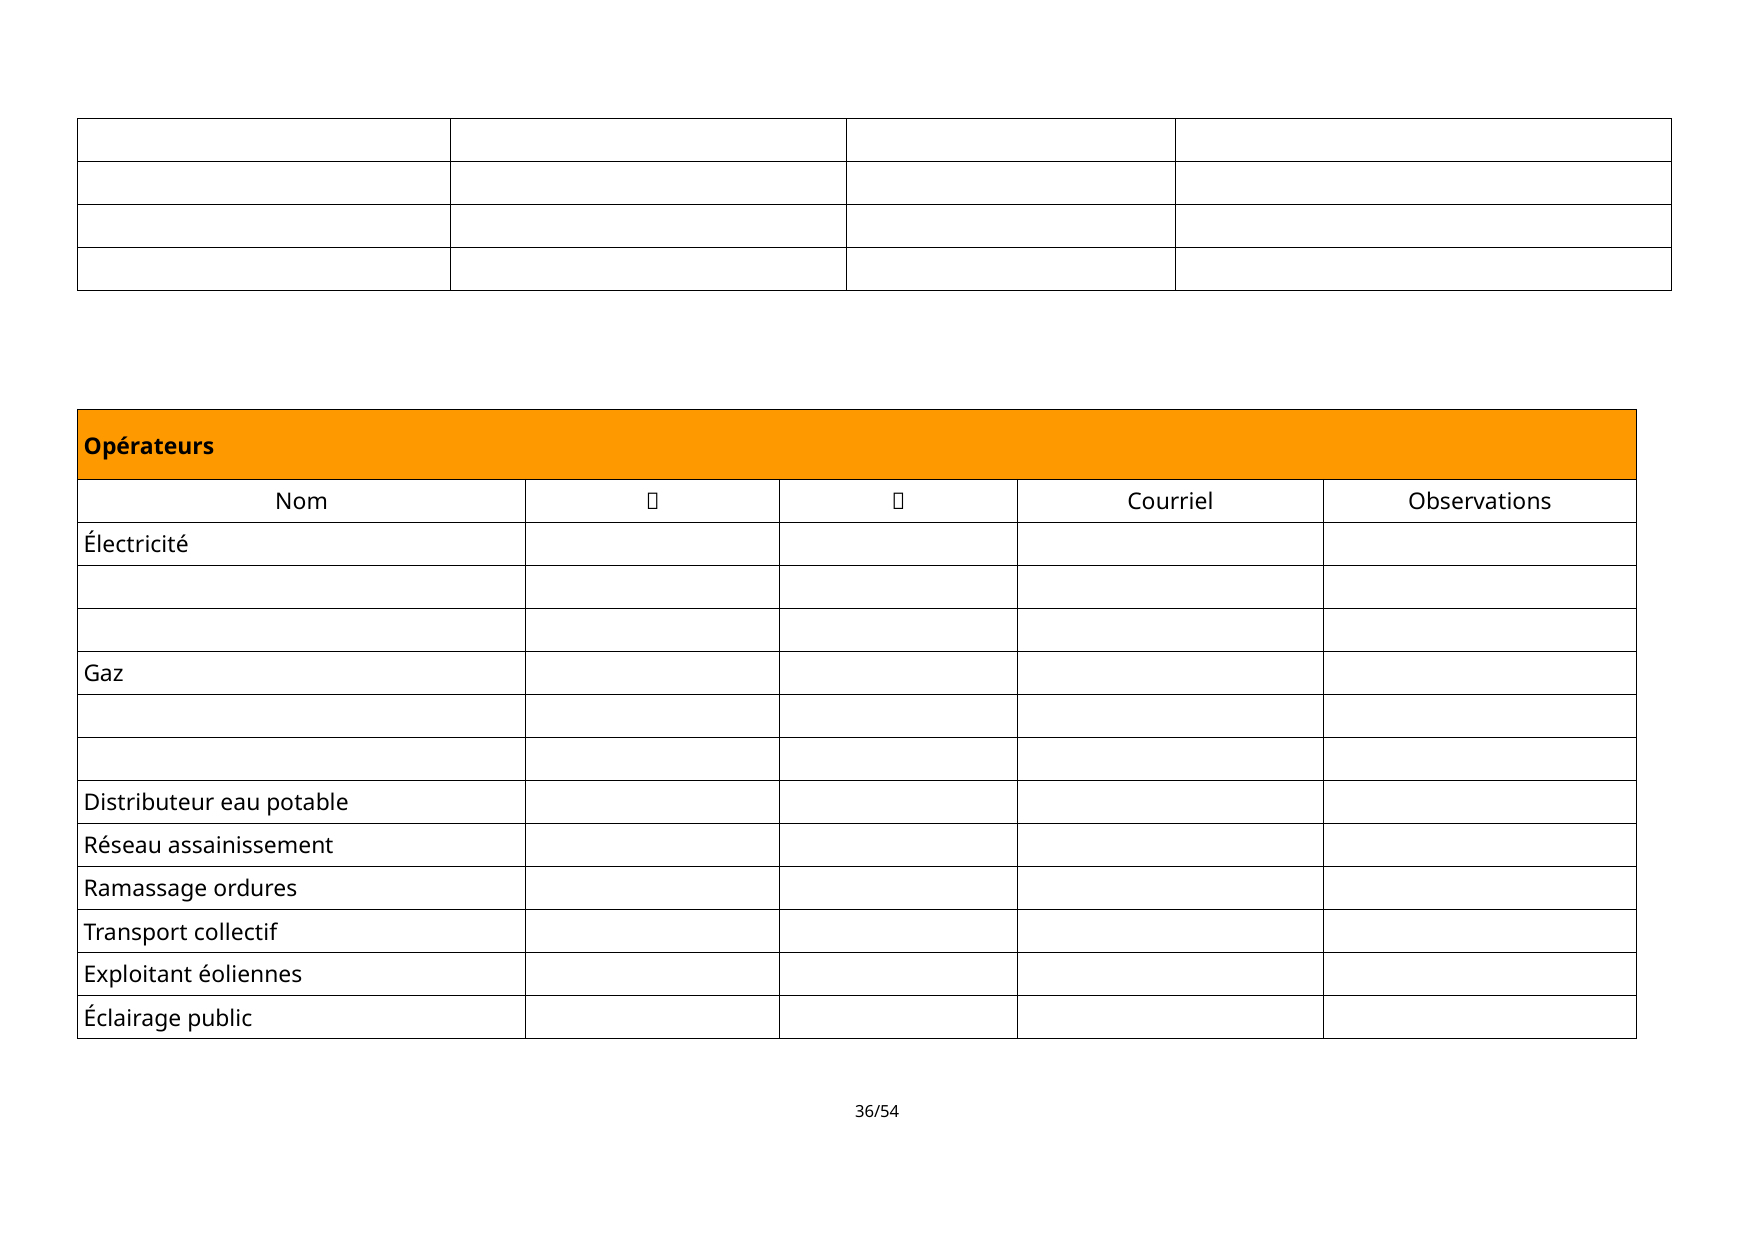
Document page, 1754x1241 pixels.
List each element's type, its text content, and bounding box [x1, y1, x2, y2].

table_cell [526, 824, 779, 866]
table_cell [780, 824, 1017, 866]
table_cell [1176, 248, 1671, 290]
table_cell [1324, 781, 1636, 823]
table_cell [451, 119, 846, 161]
table_header Opérateurs [78, 410, 1636, 479]
table_cell [1018, 996, 1323, 1038]
table_cell Courriel [1018, 480, 1323, 522]
table_cell [780, 566, 1017, 608]
table_cell Transport collectif [78, 910, 525, 952]
table_cell [526, 523, 779, 565]
table_cell [1176, 119, 1671, 161]
table_cell [780, 910, 1017, 952]
table_cell [780, 652, 1017, 694]
table_cell [1018, 824, 1323, 866]
table_cell [1324, 996, 1636, 1038]
table_cell [780, 609, 1017, 651]
table_cell [526, 652, 779, 694]
table_cell [780, 781, 1017, 823]
table_cell [526, 996, 779, 1038]
table_cell [780, 996, 1017, 1038]
table_cell [78, 162, 450, 204]
table_cell [1324, 523, 1636, 565]
table_cell [1324, 609, 1636, 651]
table_cell [1018, 910, 1323, 952]
table_cell Réseau assainissement [78, 824, 525, 866]
table_cell [526, 910, 779, 952]
table_cell [780, 695, 1017, 737]
table_cell [1018, 695, 1323, 737]
table_cell [1018, 609, 1323, 651]
table_cell [78, 119, 450, 161]
table_cell [451, 205, 846, 247]
table_cell [78, 695, 525, 737]
table_cell [526, 738, 779, 780]
table_cell [526, 695, 779, 737]
table_cell Distributeur eau potable [78, 781, 525, 823]
table_cell [1324, 953, 1636, 995]
table_cell [1018, 738, 1323, 780]
table_cell [1176, 205, 1671, 247]
table_cell  [526, 480, 779, 522]
table_cell [78, 738, 525, 780]
table_cell [78, 566, 525, 608]
table_cell [1324, 910, 1636, 952]
table_cell Ramassage ordures [78, 867, 525, 909]
table_cell [1018, 523, 1323, 565]
table_cell [780, 738, 1017, 780]
table_cell [526, 566, 779, 608]
table_cell Exploitant éoliennes [78, 953, 525, 995]
table_cell Éclairage public [78, 996, 525, 1038]
table_cell Gaz [78, 652, 525, 694]
table_cell  [780, 480, 1017, 522]
table_cell [526, 609, 779, 651]
table_cell [78, 248, 450, 290]
table_cell [1324, 566, 1636, 608]
table_cell [1018, 652, 1323, 694]
table_cell [1324, 867, 1636, 909]
table_cell [78, 609, 525, 651]
table_cell [847, 248, 1175, 290]
table_cell [1176, 162, 1671, 204]
table_cell Nom [78, 480, 525, 522]
table_cell [78, 205, 450, 247]
table_cell Électricité [78, 523, 525, 565]
table_cell [1018, 781, 1323, 823]
table_cell [780, 867, 1017, 909]
table_cell [847, 162, 1175, 204]
table_cell [1324, 824, 1636, 866]
table_cell [1018, 867, 1323, 909]
table_cell [1324, 652, 1636, 694]
table_cell [526, 867, 779, 909]
table_cell [1018, 566, 1323, 608]
table_cell [451, 162, 846, 204]
table_cell [526, 781, 779, 823]
table_cell [526, 953, 779, 995]
table_cell [1018, 953, 1323, 995]
table_cell [847, 119, 1175, 161]
table_cell [451, 248, 846, 290]
table_cell [780, 523, 1017, 565]
table_cell [1324, 695, 1636, 737]
table_cell Observations [1324, 480, 1636, 522]
table_cell [780, 953, 1017, 995]
table_cell [1324, 738, 1636, 780]
table_cell [847, 205, 1175, 247]
